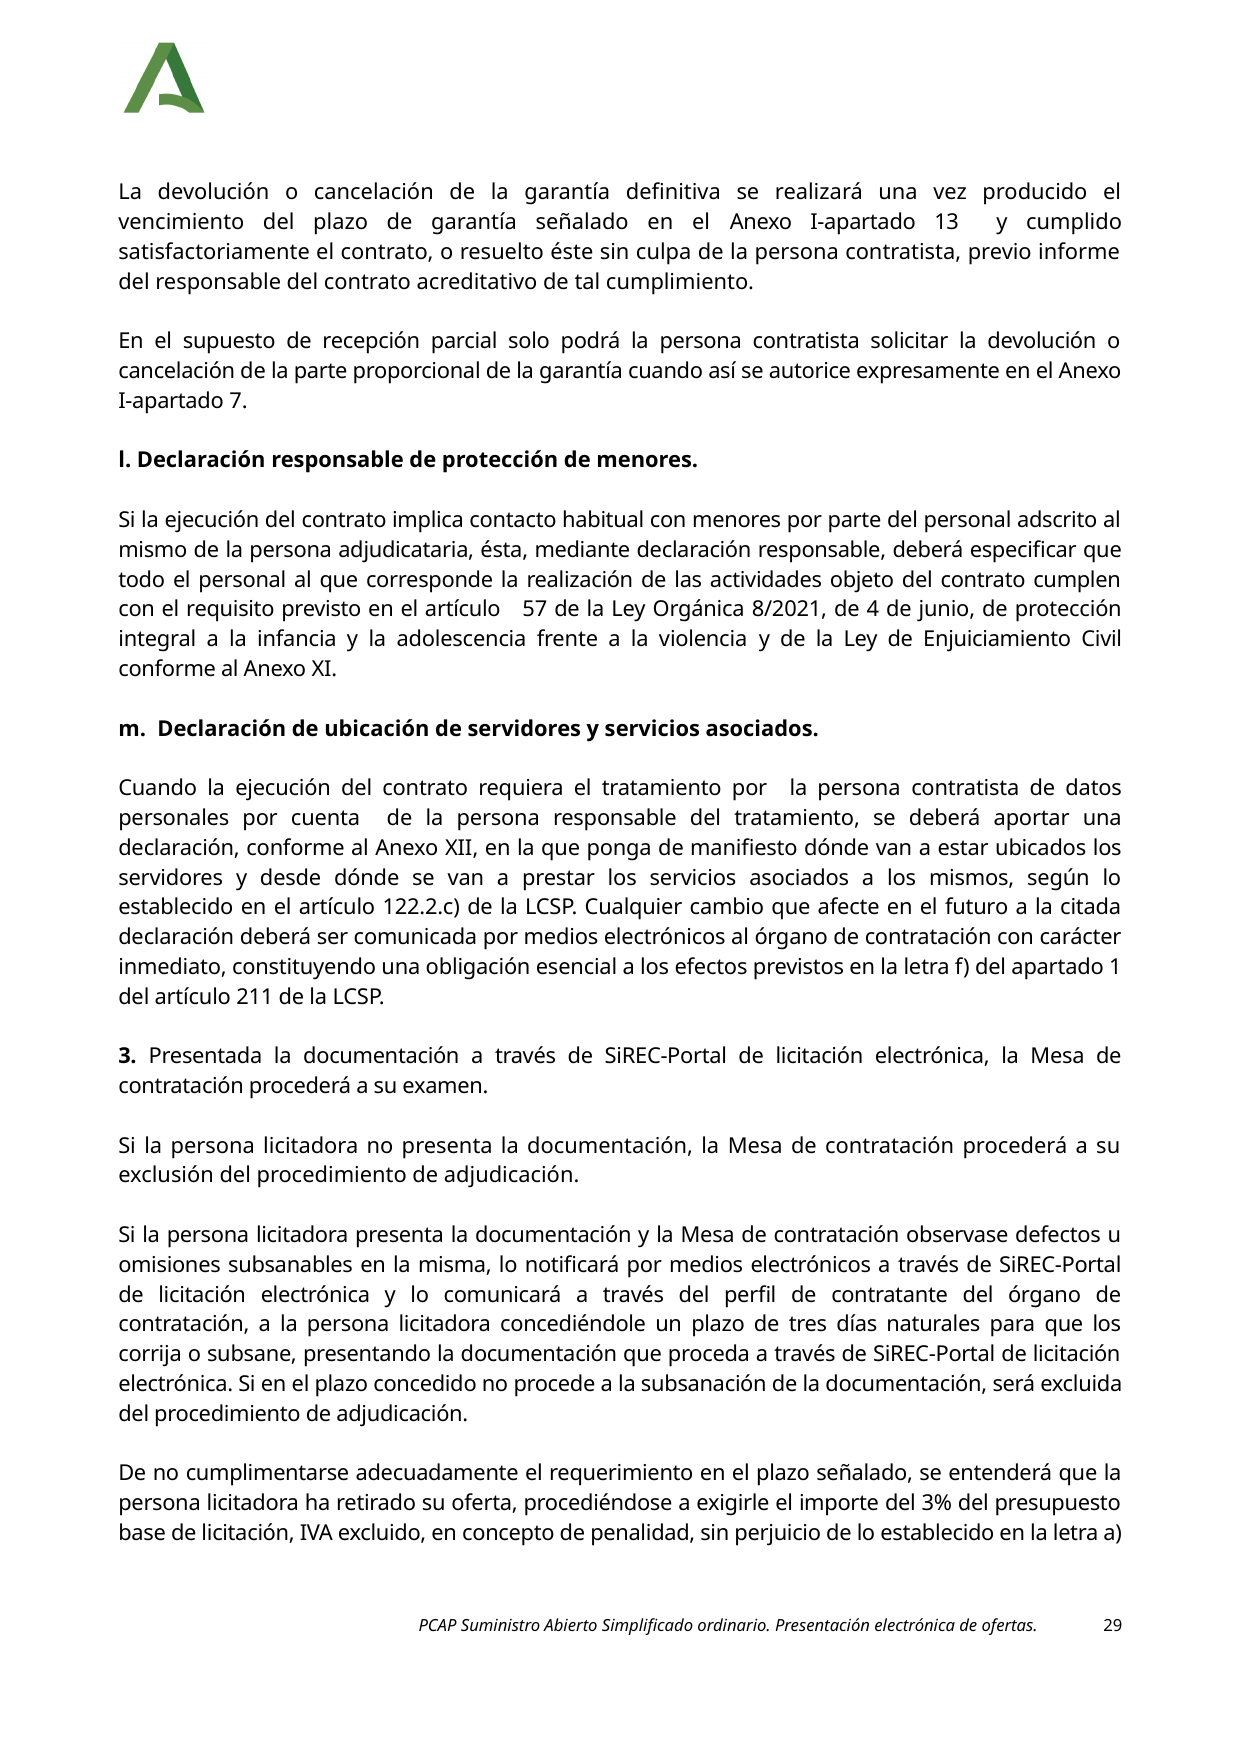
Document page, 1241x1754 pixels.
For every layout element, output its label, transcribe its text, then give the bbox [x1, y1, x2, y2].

text l. Declaración responsable de protección de menores. [118, 444, 1122, 474]
picture [119, 38, 209, 117]
text La devolución o cancelación de la garantía definitiva se realizará una vez producido el vencimiento del plazo de garantía señalado en el Anexo I-apartado 13 y cumplido satisfactoriamente el contrato, o resuelto éste sin culpa de la persona contratista, previo informe del responsable del contrato acreditativo de tal cumplimiento. [118, 176, 1122, 296]
text Si la persona licitadora no presenta la documentación, la Mesa de contratación procederá a su exclusión del procedimiento de adjudicación. [118, 1130, 1122, 1189]
text De no cumplimentarse adecuadamente el requerimiento en el plazo señalado, se entenderá que la persona licitadora ha retirado su oferta, procediéndose a exigirle el importe del 3% del presupuesto base de licitación, IVA excluido, en concepto de penalidad, sin perjuicio de lo establecido en la letra a) [118, 1457, 1122, 1547]
text 3. Presentada la documentación a través de SiREC-Portal de licitación electrónica, la Mesa de contratación procederá a su examen. [118, 1040, 1122, 1100]
text Cuando la ejecución del contrato requiera el tratamiento por la persona contratista de datos personales por cuenta de la persona responsable del tratamiento, se deberá aportar una declaración, conforme al Anexo XII, en la que ponga de manifiesto dónde van a estar ubicados los servidores y desde dónde se van a prestar los servicios asociados a los mismos, según lo establecido en el artículo 122.2.c) de la LCSP. Cualquier cambio que afecte en el futuro a la citada declaración deberá ser comunicada por medios electrónicos al órgano de contratación con carácter inmediato, constituyendo una obligación esencial a los efectos previstos en la letra f) del apartado 1 del artículo 211 de la LCSP. [118, 772, 1122, 1011]
text Si la persona licitadora presenta la documentación y la Mesa de contratación observase defectos u omisiones subsanables en la misma, lo notificará por medios electrónicos a través de SiREC-Portal de licitación electrónica y lo comunicará a través del perfil de contratante del órgano de contratación, a la persona licitadora concediéndole un plazo de tres días naturales para que los corrija o subsane, presentando la documentación que proceda a través de SiREC-Portal de licitación electrónica. Si en el plazo concedido no procede a la subsanación de la documentación, será excluida del procedimiento de adjudicación. [118, 1219, 1122, 1428]
text m. Declaración de ubicación de servidores y servicios asociados. [118, 713, 1122, 742]
text En el supuesto de recepción parcial solo podrá la persona contratista solicitar la devolución o cancelación de la parte proporcional de la garantía cuando así se autorice expresamente en el Anexo I-apartado 7. [118, 325, 1122, 415]
text Si la ejecución del contrato implica contacto habitual con menores por parte del personal adscrito al mismo de la persona adjudicataria, ésta, mediante declaración responsable, deberá especificar que todo el personal al que corresponde la realización de las actividades objeto del contrato cumplen con el requisito previsto en el artículo 57 de la Ley Orgánica 8/2021, de 4 de junio, de protección integral a la infancia y la adolescencia frente a la violencia y de la Ley de Enjuiciamiento Civil conforme al Anexo XI. [118, 504, 1122, 683]
